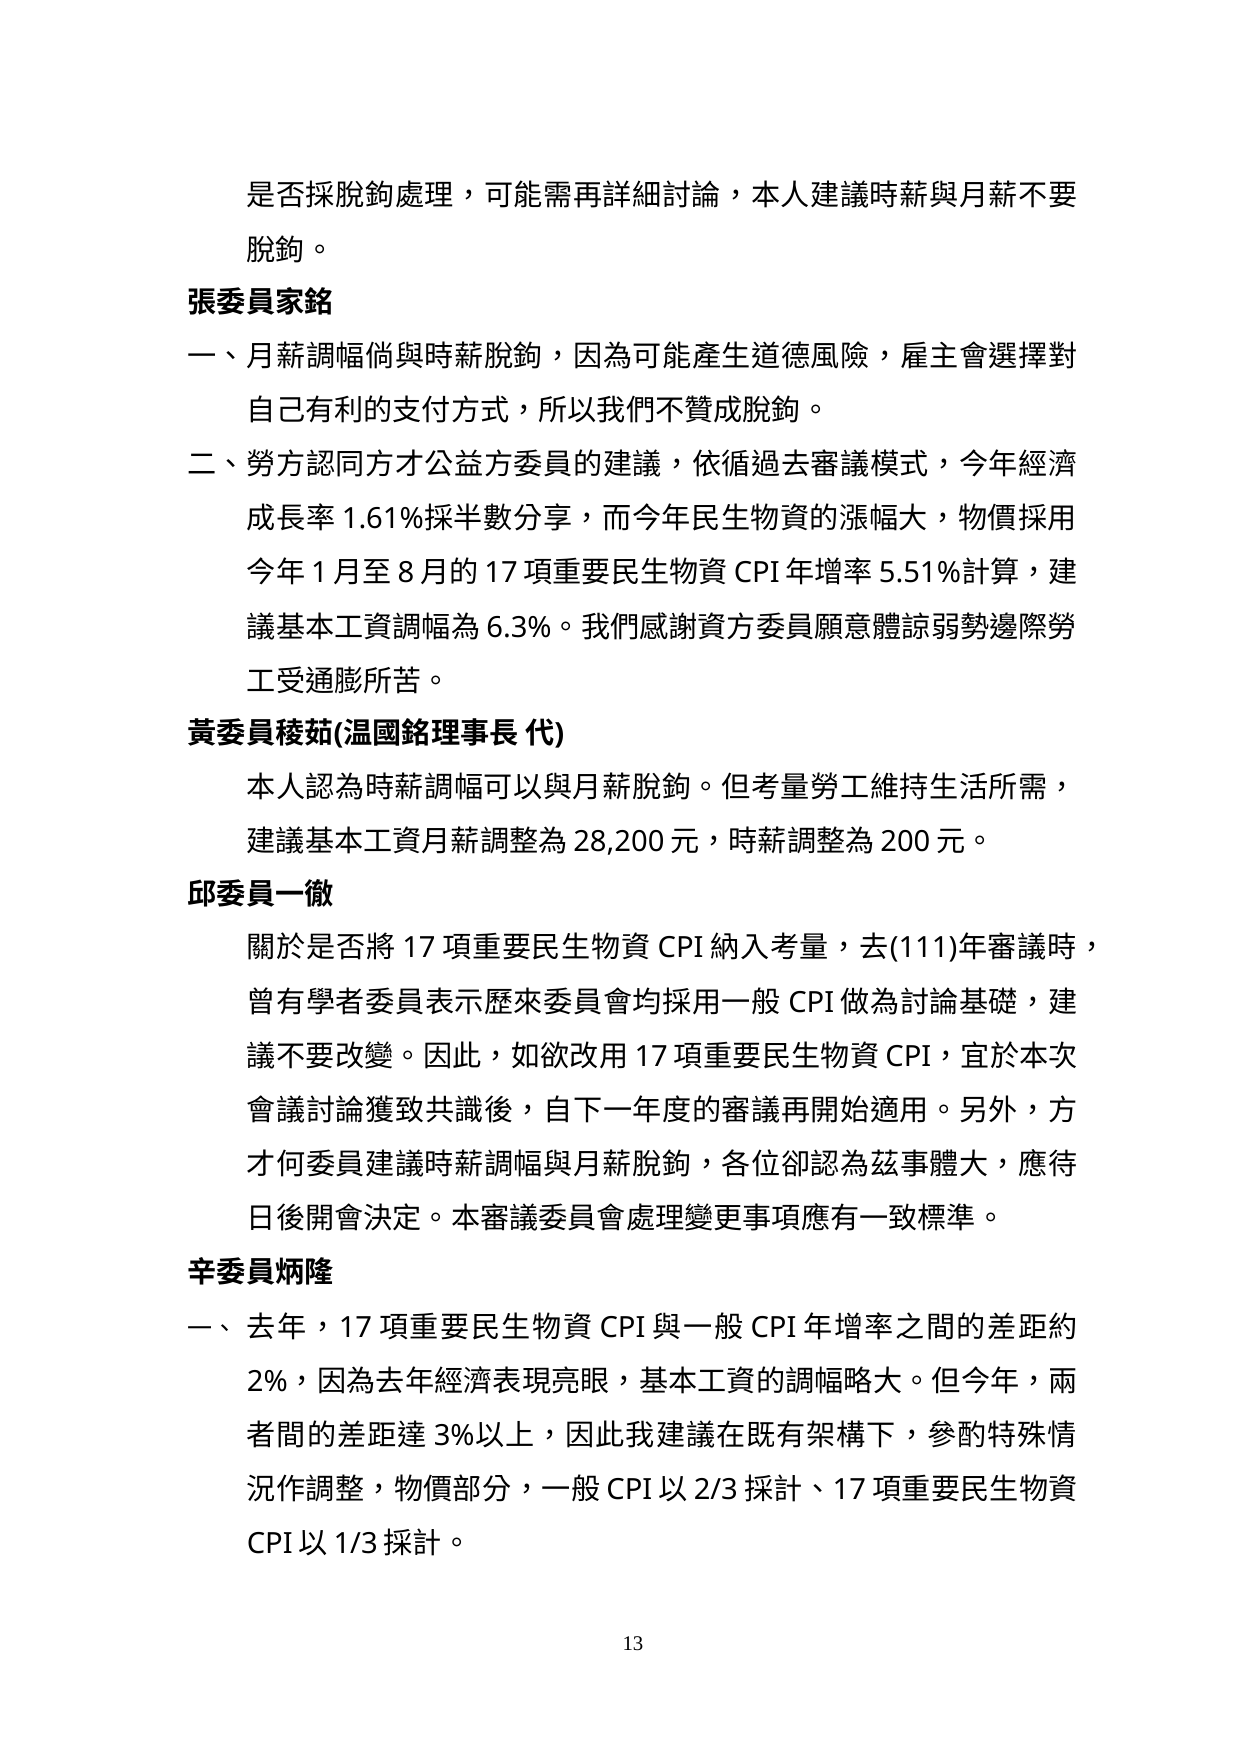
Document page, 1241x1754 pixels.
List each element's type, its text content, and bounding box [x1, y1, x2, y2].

text 是否採脫鉤處理，可能需再詳細討論，本人建議時薪與月薪不要脫鉤。 [246, 162, 1078, 271]
text 本人認為時薪調幅可以與月薪脫鉤。但考量勞工維持生活所需，建議基本工資月薪調整為28,200元，時薪調整為200元。 [246, 754, 1078, 862]
list 月薪調幅倘與時薪脫鉤，因為可能產生道德風險，雇主會選擇對自己有利的支付方式，所以我們不贊成脫鉤。 [187, 323, 1078, 431]
text 辛委員炳隆 [187, 1239, 1078, 1294]
text 邱委員一徹 [187, 862, 1078, 914]
list 勞方認同方才公益方委員的建議，依循過去審議模式，今年經濟成長率1.61%採半數分享，而今年民生物資的漲幅大，物價採用今年1月至8月的17項重要民生物資CPI年增率5.51%計算，建議基本工資調幅為6.3%。我們感謝資方委員願意體諒弱勢邊際勞工受通膨所苦。 [187, 431, 1078, 702]
list 去年，17項重要民生物資CPI與一般CPI年增率之間的差距約2%，因為去年經濟表現亮眼，基本工資的調幅略大。但今年，兩者間的差距達3%以上，因此我建議在既有架構下，參酌特殊情況作調整，物價部分，一般CPI以2/3採計、17項重要民生物資CPI以1/3採計。 [187, 1294, 1078, 1564]
text 張委員家銘 [187, 271, 1078, 323]
text 黃委員稜茹(温國銘理事長 代) [187, 702, 1078, 754]
list 關於是否將17項重要民生物資CPI納入考量，去(111)年審議時，曾有學者委員表示歷來委員會均採用一般CPI做為討論基礎，建議不要改變。因此，如欲改用17項重要民生物資CPI，宜於本次會議討論獲致共識後，自下一年度的審議再開始適用。另外，方才何委員建議時薪調幅與月薪脫鉤，各位卻認為茲事體大，應待日後開會決定。本審議委員會處理變更事項應有一致標準。 [247, 914, 1078, 1239]
